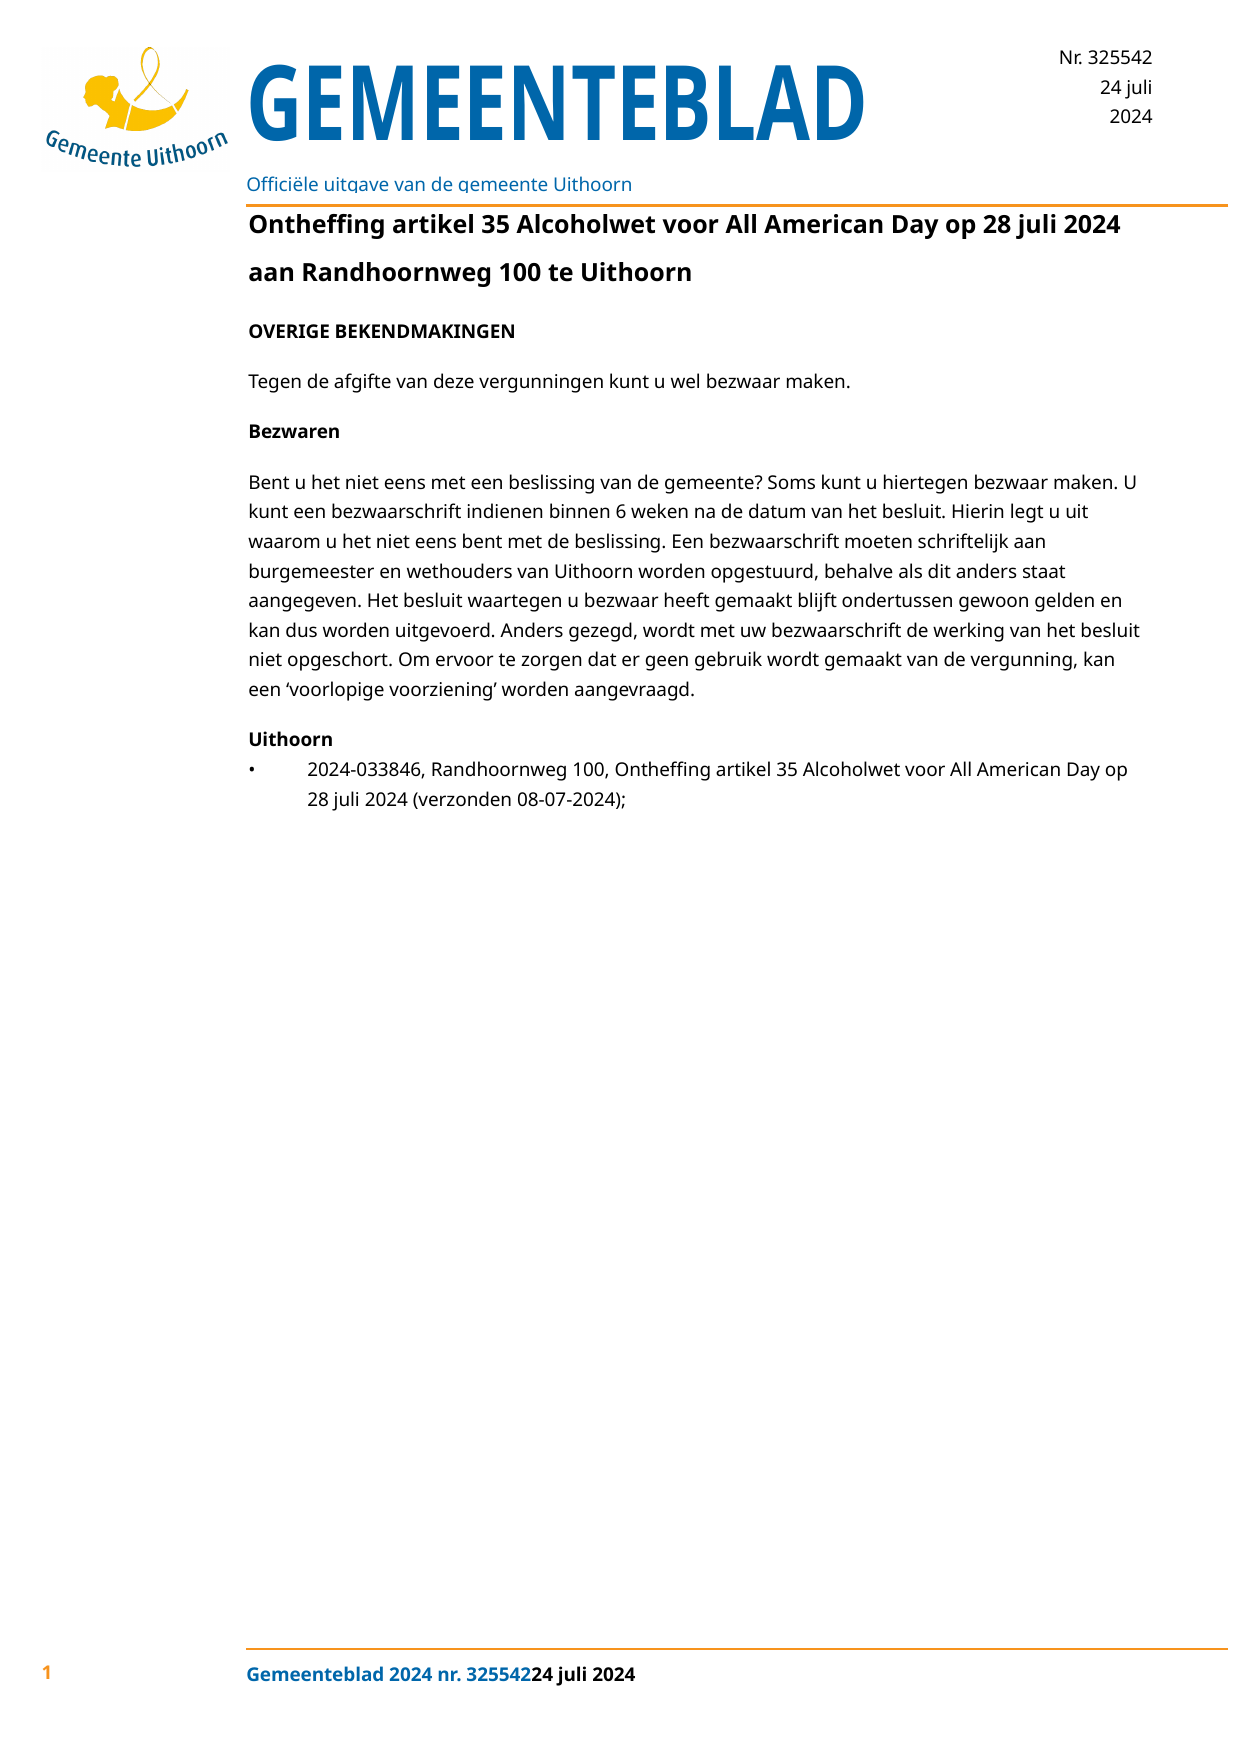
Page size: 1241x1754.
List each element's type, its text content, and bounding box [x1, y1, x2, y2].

picture [41, 47, 231, 172]
text Bezwaren [248, 419, 1152, 444]
text Ontheffing artikel 35 Alcoholwet voor All American Day op 28 juli 2024 aan Randhoornweg 100 te Uithoorn [248, 207, 1152, 288]
list 2024-033846, Randhoornweg 100, Ontheffing artikel 35 Alcoholwet voor All American Day op 28 juli 2024 (verzonden 08-07-2024); [248, 756, 1152, 812]
text Tegen de afgifte van deze vergunningen kunt u wel bezwaar maken. [248, 368, 1152, 394]
text Uithoorn [248, 727, 1152, 752]
text Bent u het niet eens met een beslissing van de gemeente? Soms kunt u hiertegen bezwaar maken. U kunt een bezwaarschrift indienen binnen 6 weken na de datum van het besluit. Hierin legt u uit waarom u het niet eens bent met de beslissing. Een bezwaarschrift moeten schriftelijk aan burgemeester en wethouders van Uithoorn worden opgestuurd, behalve als dit anders staat aangegeven. Het besluit waartegen u bezwaar heeft gemaakt blijft ondertussen gewoon gelden en kan dus worden uitgevoerd. Anders gezegd, wordt met uw bezwaarschrift de werking van het besluit niet opgeschort. Om ervoor te zorgen dat er geen gebruik wordt gemaakt van de vergunning, kan een ‘voorlopige voorziening’ worden aangevraagd. [248, 469, 1152, 702]
text OVERIGE BEKENDMAKINGEN [248, 318, 1152, 344]
